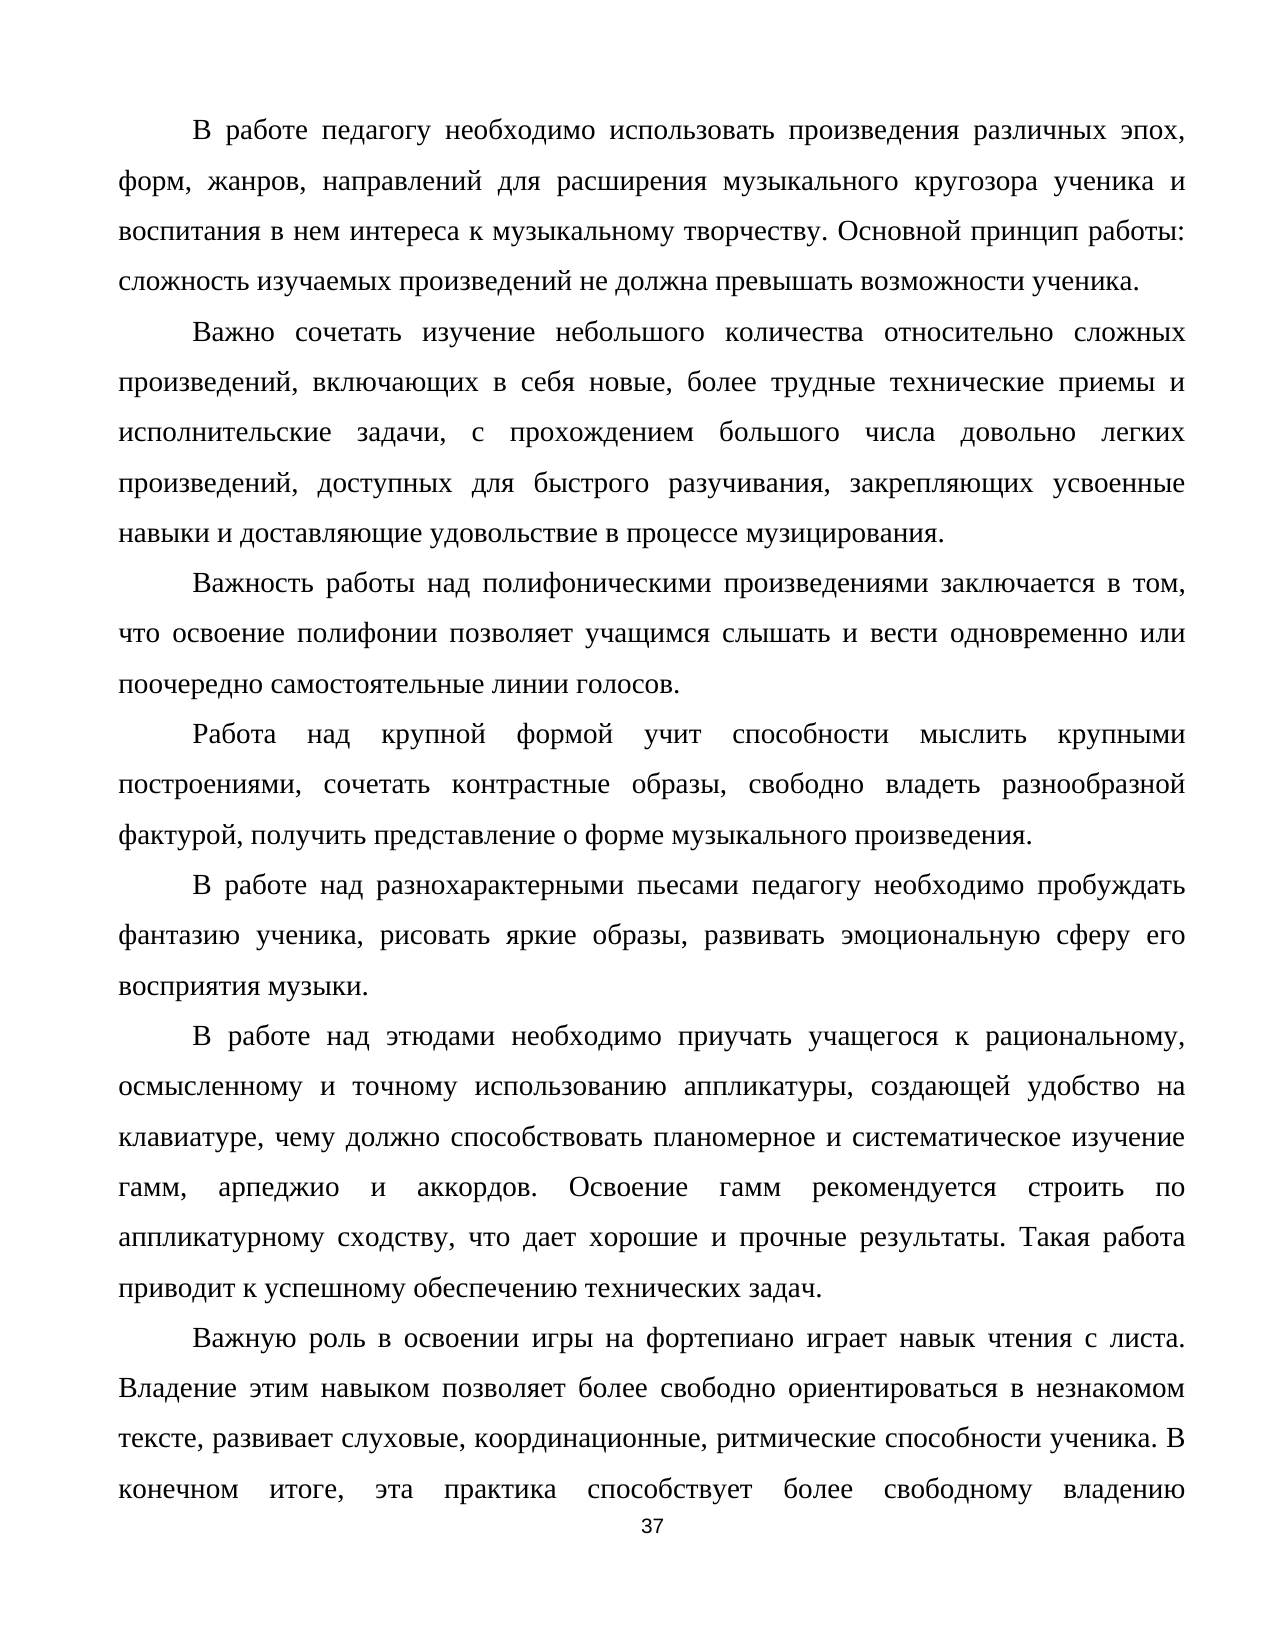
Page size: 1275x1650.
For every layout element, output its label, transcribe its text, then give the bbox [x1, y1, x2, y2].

text Важную роль в освоении игры на фортепиано играет навык чтения с листа. Владение этим навыком позволяет более свободно ориентироваться в незнакомом тексте, развивает слуховые, координационные, ритмические способности ученика. В конечном итоге, эта практика способствует более свободному владению [118, 1320, 1186, 1504]
text В работе над этюдами необходимо приучать учащегося к рациональному, осмысленному и точному использованию аппликатуры, создающей удобство на клавиатуре, чему должно способствовать планомерное и систематическое изучение гамм, арпеджио и аккордов. Освоение гамм рекомендуется строить по аппликатурному сходству, что дает хорошие и прочные результаты. Такая работа приводит к успешному обеспечению технических задач. [118, 1018, 1186, 1303]
text В работе педагогу необходимо использовать произведения различных эпох, форм, жанров, направлений для расширения музыкального кругозора ученика и воспитания в нем интереса к музыкальному творчеству. Основной принцип работы: сложность изучаемых произведений не должна превышать возможности ученика. [118, 112, 1186, 297]
text Важно сочетать изучение небольшого количества относительно сложных произведений, включающих в себя новые, более трудные технические приемы и исполнительские задачи, с прохождением большого числа довольно легких произведений, доступных для быстрого разучивания, закрепляющих усвоенные навыки и доставляющие удовольствие в процессе музицирования. [118, 314, 1186, 548]
text Важность работы над полифоническими произведениями заключается в том, что освоение полифонии позволяет учащимся слышать и вести одновременно или поочередно самостоятельные линии голосов. [118, 565, 1186, 699]
text В работе над разнохарактерными пьесами педагогу необходимо пробуждать фантазию ученика, рисовать яркие образы, развивать эмоциональную сферу его восприятия музыки. [118, 867, 1186, 1001]
text Работа над крупной формой учит способности мыслить крупными построениями, сочетать контрастные образы, свободно владеть разнообразной фактурой, получить представление о форме музыкального произведения. [118, 716, 1186, 850]
